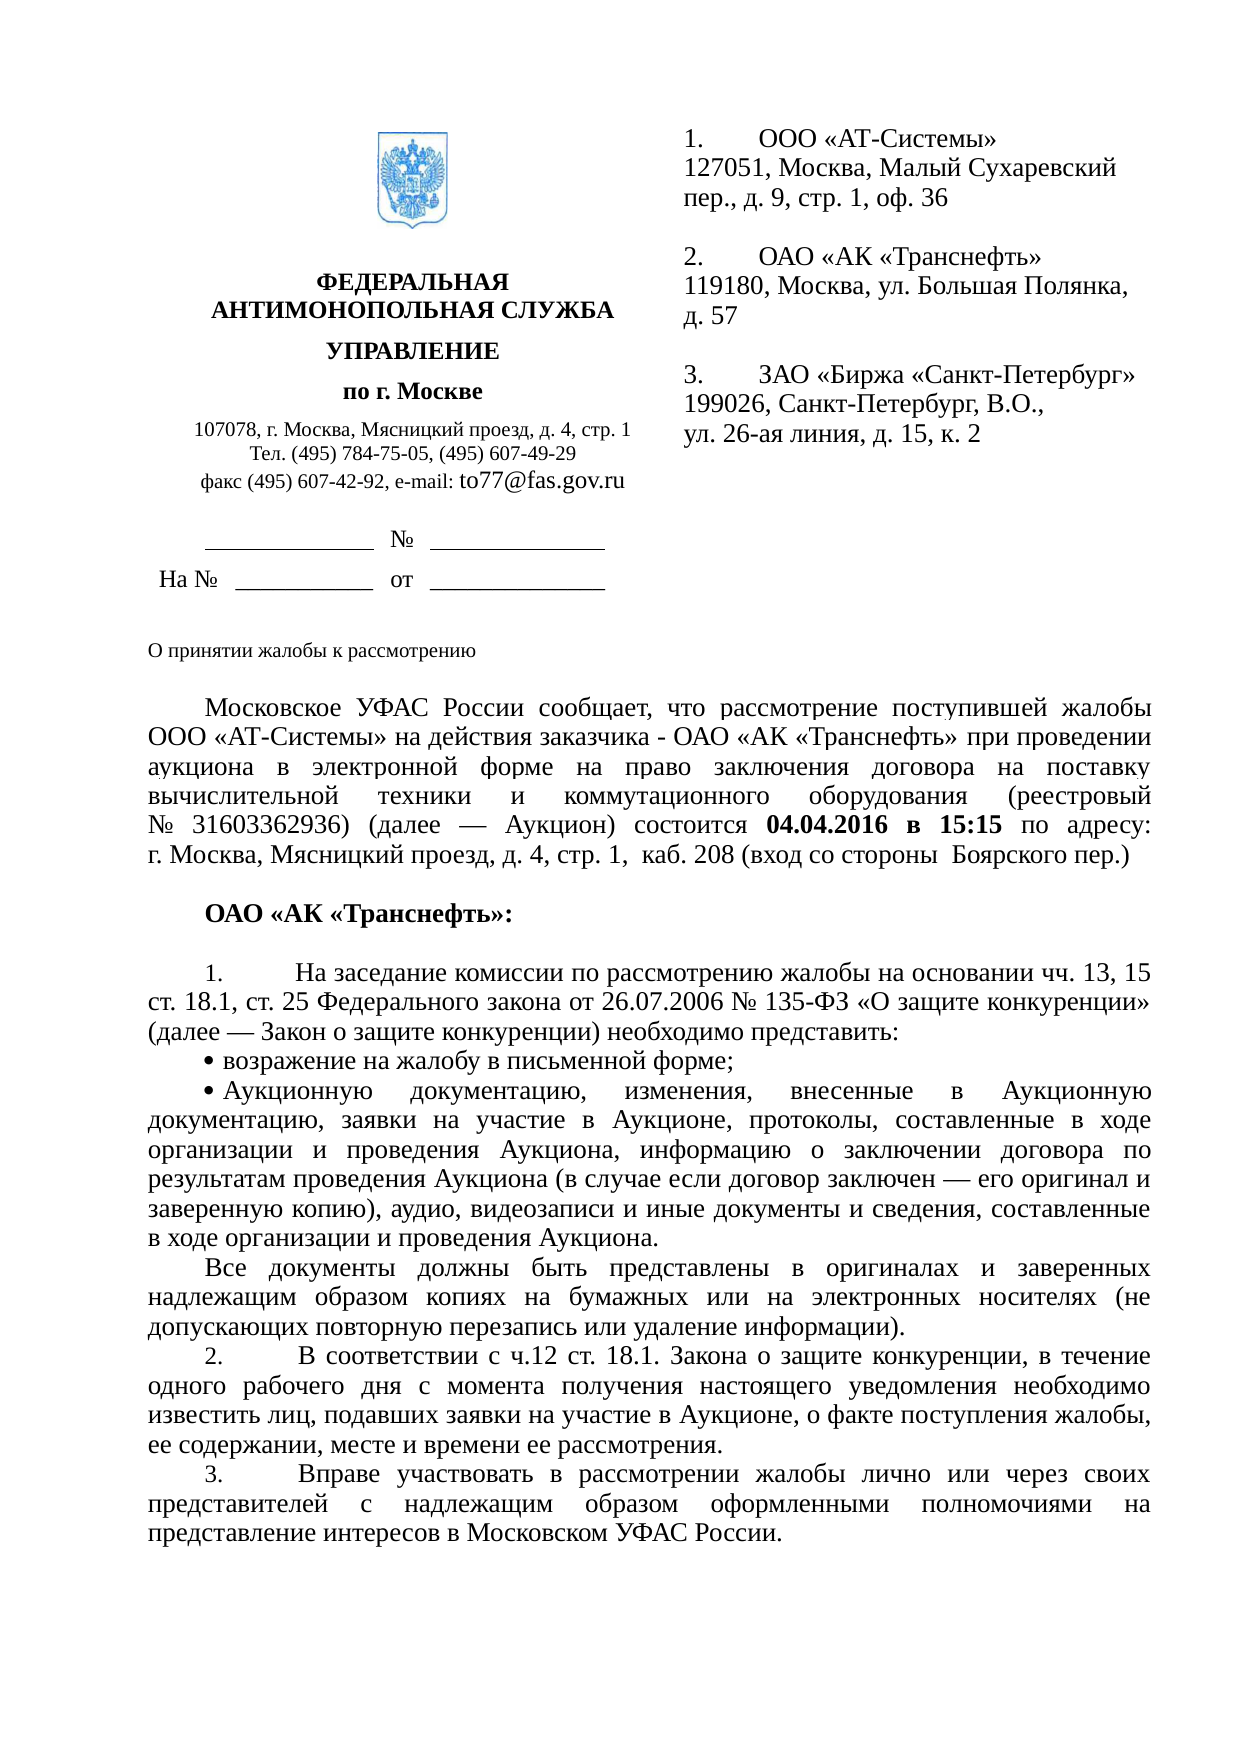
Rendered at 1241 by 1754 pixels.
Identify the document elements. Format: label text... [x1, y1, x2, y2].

list На заседание комиссии по рассмотрению жалобы на основании чч. 13, 15 ст. 18.1, ст. 25 Федерального закона от 26.07.2006 № 135-ФЗ «О защите конкуренции» (далее — Закон о защите конкуренции) необходимо представить: [148, 958, 1152, 1046]
table_header [424, 518, 676, 558]
text О принятии жалобы к рассмотрению [148, 633, 1152, 663]
list Вправе участвовать в рассмотрении жалобы лично или через своих представителей с надлежащим образом оформленными полномочиями на представление интересов в Московском УФАС России. [148, 1459, 1152, 1547]
table_cell ___________ [223, 558, 379, 598]
table_header № [379, 518, 424, 558]
list возражение на жалобу в письменной форме; [148, 1046, 1152, 1076]
text ОАО «АК «Транснефть»: [148, 899, 1152, 928]
text Все документы должны быть представлены в оригиналах и заверенных надлежащим образом копиях на бумажных или на электронных носителях (не допускающих повторную перезапись или удаление информации). [148, 1253, 1152, 1341]
table_cell ______________ [424, 558, 676, 598]
table_header ООО «АТ-Системы» 127051, Москва, Малый Сухаревский пер., д. 9, стр. 1, оф. 36 ОАО «АК «Транснефть» 119180, Москва, ул. Большая Полянка, д. 57 ЗАО «Биржа «Санкт-Петербург» 199026, Санкт-Петербург, В.О., ул. 26-ая линия, д. 15, к. 2 [678, 118, 1149, 632]
text Московское УФАС России сообщает, что рассмотрение поступившей жалобы ООО «АТ-Системы» на действия заказчика - ОАО «АК «Транснефть» при проведении аукциона в электронной форме на право заключения договора на поставку вычислительной техники и коммутационного оборудования (реестровый № 31603362936) (далее — Аукцион) состоится 04.04.2016 в 15:15 по адресу: г. Москва, Мясницкий проезд, д. 4, стр. 1, каб. 208 (вход со стороны Боярского пер.) [148, 692, 1152, 869]
table_cell На № [148, 558, 223, 598]
picture [377, 132, 448, 229]
list Аукционную документацию, изменения, внесенные в Аукционную документацию, заявки на участие в Аукционе, протоколы, составленные в ходе организации и проведения Аукциона, информацию о заключении договора по результатам проведения Аукциона (в случае если договор заключен — его оригинал и заверенную копию), аудио, видеозаписи и иные документы и сведения, составленные в ходе организации и проведения Аукциона. [148, 1076, 1152, 1253]
table_cell от [379, 558, 424, 598]
list В соответствии с ч.12 ст. 18.1. Закона о защите конкуренции, в течение одного рабочего дня с момента получения настоящего уведомления необходимо известить лиц, подавших заявки на участие в Аукционе, о факте поступления жалобы, ее содержании, месте и времени ее рассмотрения. [148, 1341, 1152, 1459]
table_header [148, 518, 379, 558]
table_header ФЕДЕРАЛЬНАЯ АНТИМОНОПОЛЬНАЯ СЛУЖБА УПРАВЛЕНИЕ по г. Москве 107078, г. Москва, Мясницкий проезд, д. 4, стр. 1 Тел. (495) 784-75-05, (495) 607-49-29 факс (495) 607-42-92, e-mail: to77@fas.gov.ru [148, 118, 678, 632]
